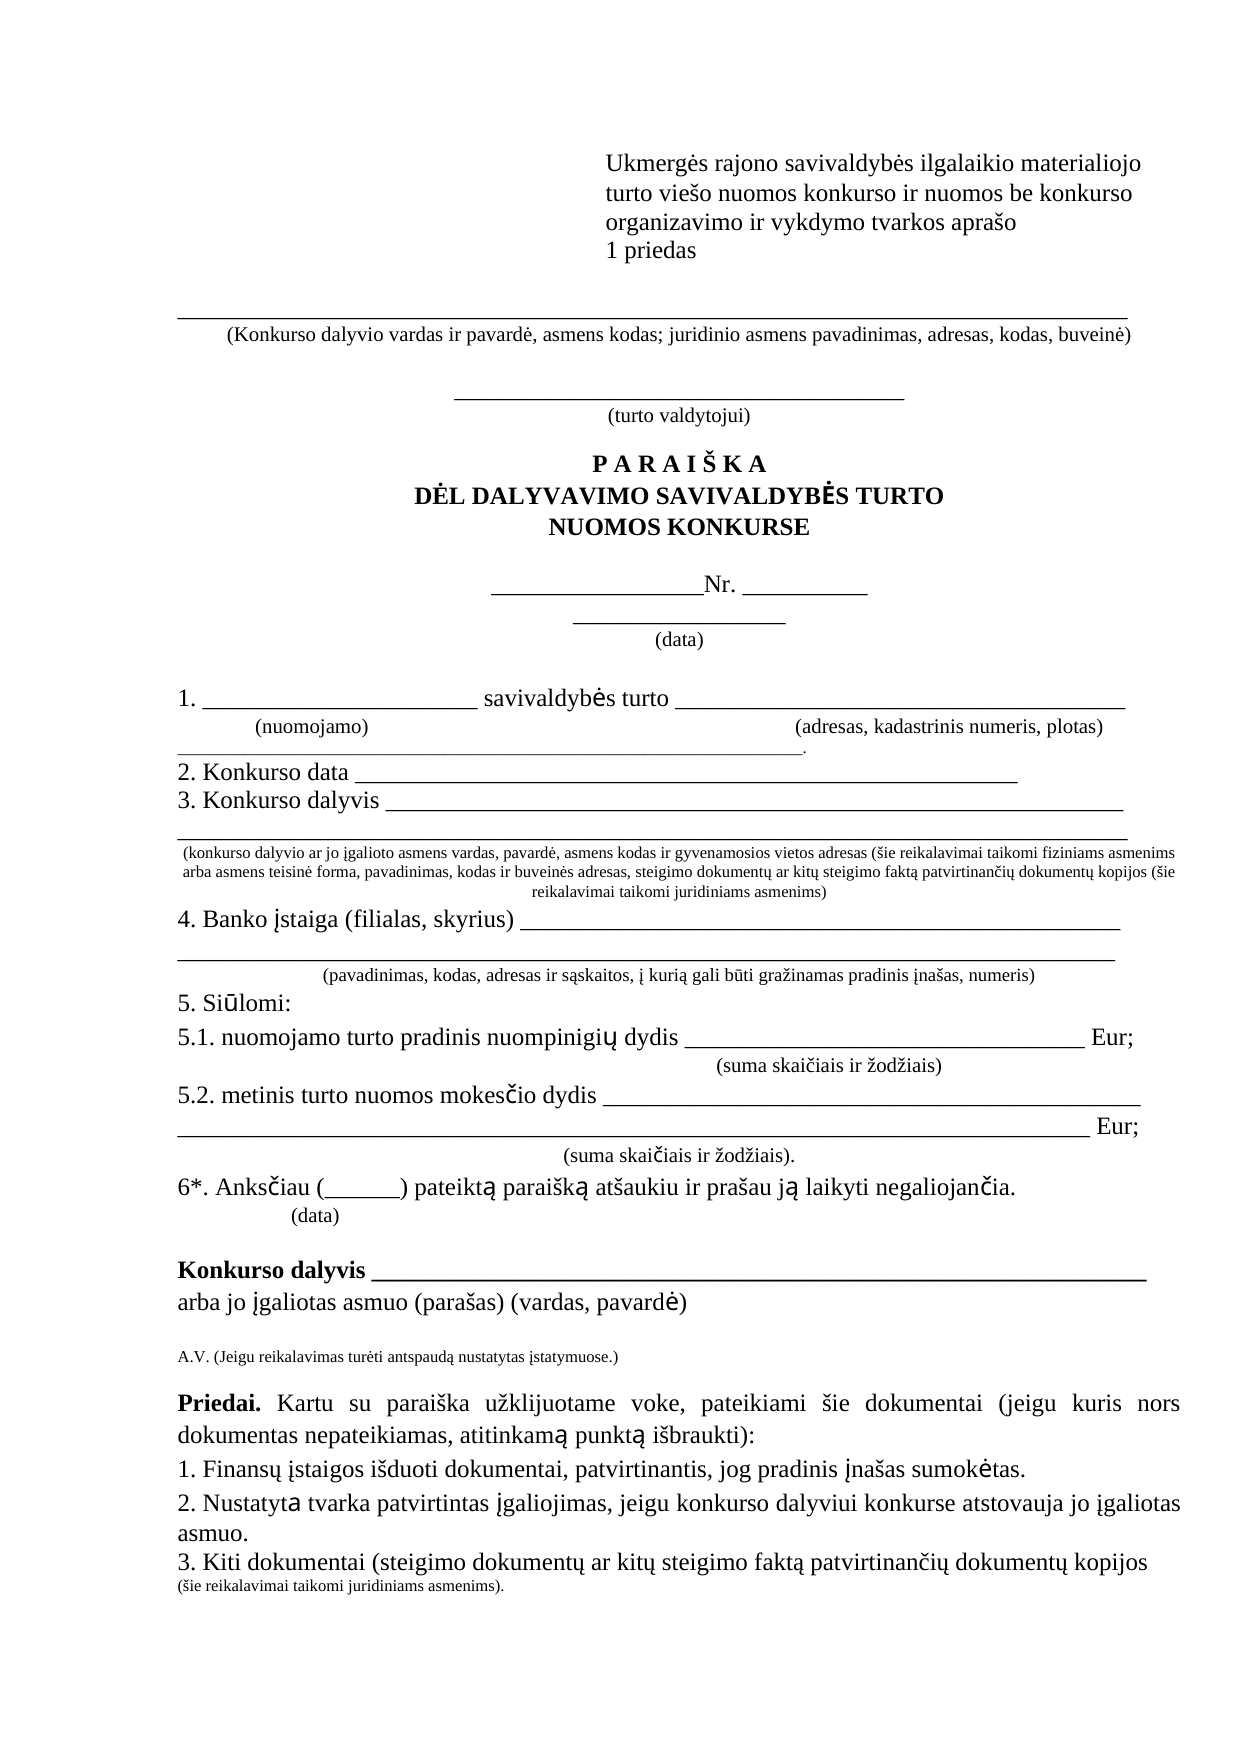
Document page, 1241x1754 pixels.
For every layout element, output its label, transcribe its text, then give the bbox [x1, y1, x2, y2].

text (Konkurso dalyvio vardas ir pavardė, asmens kodas; juridinio asmens pavadinimas, adresas, kodas, buveinė) [177, 322, 1181, 346]
text arba jo įgaliotas asmuo (parašas) (vardas, pavardė) [177, 1284, 1181, 1318]
text organizavimo ir vykdymo tvarkos aprašo [177, 207, 1181, 236]
text ___________________________________________________________________________. [177, 738, 1181, 757]
text _________________ [177, 598, 1181, 627]
text 5.1. nuomojamo turto pradinis nuompinigių dydis ________________________________ Eur; [177, 1019, 1181, 1053]
text Konkurso dalyvis ______________________________________________________________ [177, 1255, 1181, 1284]
text 2. Nustatyta tvarka patvirtintas įgaliojimas, jeigu konkurso dalyviui konkurse atstovauja jo įgaliotas asmuo. [177, 1484, 1181, 1547]
text 1. Finansų įstaigos išduoti dokumentai, patvirtinantis, jog pradinis įnašas sumokėtas. [177, 1450, 1181, 1484]
text ____________________________________ [177, 374, 1181, 403]
text (suma skaičiais ir žodžiais). [177, 1140, 1181, 1168]
text Priedai. Kartu su paraiška užklijuotame voke, pateikiami šie dokumentai (jeigu kuris nors dokumentas nepateikiamas, atitinkamą punktą išbraukti): [177, 1388, 1181, 1450]
text (pavadinimas, kodas, adresas ir sąskaitos, į kurią gali būti gražinamas pradinis įnašas, numeris) [177, 963, 1181, 985]
text P A R A I Š K A [177, 449, 1181, 478]
text 5. Siūlomi: [177, 985, 1181, 1019]
text 1. ______________________ savivaldybės turto ____________________________________ [177, 679, 1181, 714]
text ____________________________________________________________________________ [177, 814, 1181, 843]
text 2. Konkurso data _____________________________________________________ [177, 757, 1181, 786]
text NUOMOS KONKURSE [177, 512, 1181, 541]
text _________________Nr. __________ [177, 569, 1181, 598]
text A.V. (Jeigu reikalavimas turėti antspaudą nustatytas įstatymuose.) [177, 1347, 1181, 1366]
text (turto valdytojui) [177, 403, 1181, 427]
text (nuomojamo) (adresas, kadastrinis numeris, plotas) [177, 714, 1181, 738]
text (data) [177, 1202, 1181, 1227]
text ____________________________________________________________________________ [177, 293, 1181, 322]
text 3. Konkurso dalyvis ___________________________________________________________ [177, 786, 1181, 814]
text 1 priedas [177, 236, 1181, 264]
text DĖL DALYVAVIMO SAVIVALDYBĖS TURTO [177, 478, 1181, 512]
text (data) [177, 627, 1181, 651]
text Ukmergės rajono savivaldybės ilgalaikio materialiojo [177, 148, 1181, 176]
text _________________________________________________________________________ Eur; [177, 1111, 1181, 1140]
text turto viešo nuomos konkurso ir nuomos be konkurso [177, 178, 1181, 207]
text ___________________________________________________________________________ [177, 935, 1181, 963]
text (suma skaičiais ir žodžiais) [177, 1053, 1181, 1077]
text (šie reikalavimai taikomi juridiniams asmenims). [177, 1576, 1181, 1595]
text 6*. Anksčiau (______) pateiktą paraišką atšaukiu ir prašau ją laikyti negaliojančia. [177, 1168, 1181, 1202]
text 3. Kiti dokumentai (steigimo dokumentų ar kitų steigimo faktą patvirtinančių dokumentų kopijos [177, 1547, 1181, 1576]
text 5.2. metinis turto nuomos mokesčio dydis ___________________________________________ [177, 1077, 1181, 1111]
text 4. Banko įstaiga (filialas, skyrius) ________________________________________________ [177, 901, 1181, 935]
text (konkurso dalyvio ar jo įgalioto asmens vardas, pavardė, asmens kodas ir gyvenamosios vietos adresas (šie reikalavimai taikomi fiziniams asmenims arba asmens teisinė forma, pavadinimas, kodas ir buveinės adresas, steigimo dokumentų ar kitų steigimo faktą patvirtinančių dokumentų kopijos (šie reikalavimai taikomi juridiniams asmenims) [177, 843, 1181, 901]
